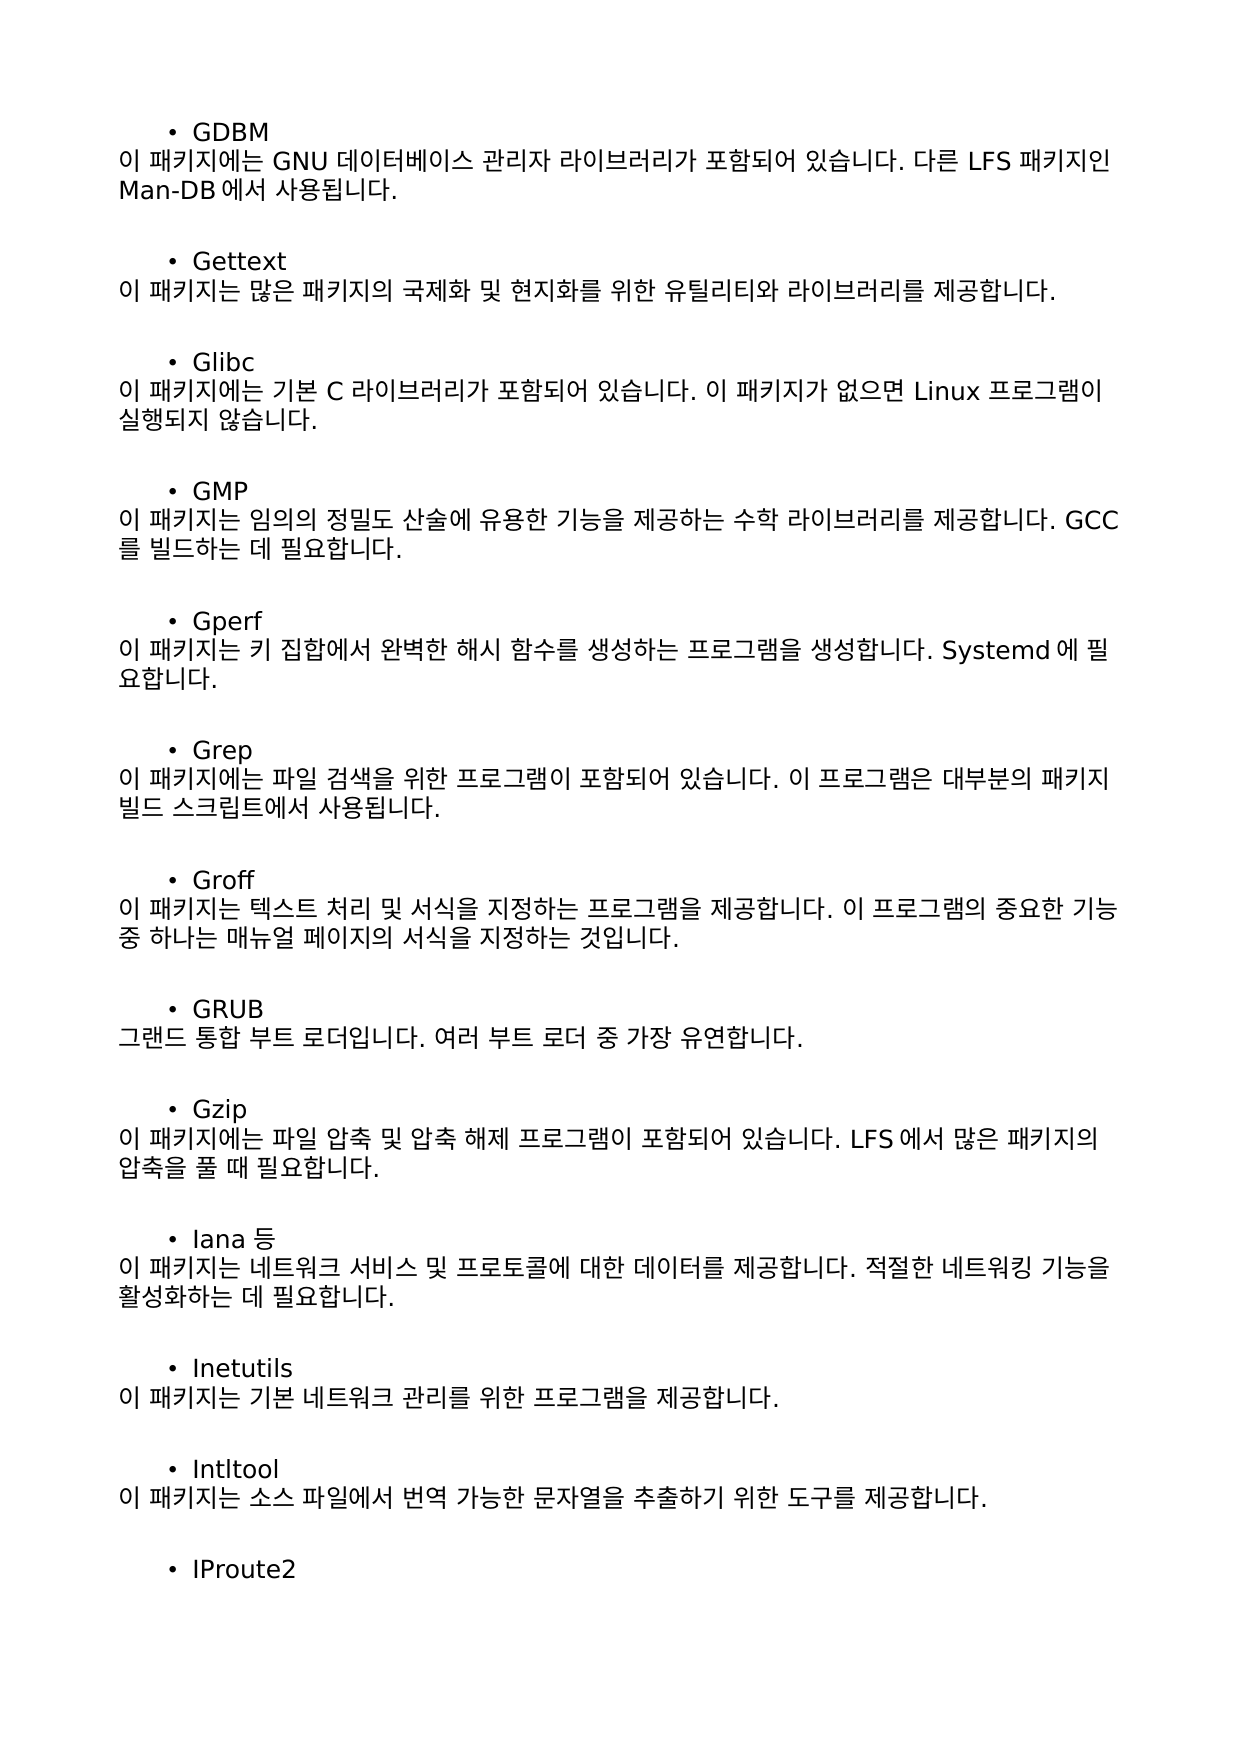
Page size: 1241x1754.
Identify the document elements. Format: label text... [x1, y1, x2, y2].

list Inetutils [177, 1354, 1122, 1384]
list GDBM [177, 118, 1122, 147]
list Gzip [177, 1096, 1122, 1125]
text 이 패키지는 소스 파일에서 번역 가능한 문자열을 추출하기 위한 도구를 제공합니다. [118, 1484, 1122, 1513]
list Iana 등 [177, 1225, 1122, 1254]
text 그랜드 통합 부트 로더입니다. 여러 부트 로더 중 가장 유연합니다. [118, 1024, 1122, 1054]
list Groff [177, 866, 1122, 895]
text 이 패키지는 임의의 정밀도 산술에 유용한 기능을 제공하는 수학 라이브러리를 제공합니다. GCC를 빌드하는 데 필요합니다. [118, 507, 1122, 565]
text 이 패키지에는 파일 압축 및 압축 해제 프로그램이 포함되어 있습니다. LFS에서 많은 패키지의 압축을 풀 때 필요합니다. [118, 1125, 1122, 1183]
text 이 패키지는 텍스트 처리 및 서식을 지정하는 프로그램을 제공합니다. 이 프로그램의 중요한 기능 중 하나는 매뉴얼 페이지의 서식을 지정하는 것입니다. [118, 895, 1122, 953]
list Gettext [177, 248, 1122, 277]
text 이 패키지는 키 집합에서 완벽한 해시 함수를 생성하는 프로그램을 생성합니다. Systemd에 필요합니다. [118, 636, 1122, 694]
list GRUB [177, 995, 1122, 1024]
list GMP [177, 477, 1122, 507]
list Gperf [177, 607, 1122, 636]
text 이 패키지는 많은 패키지의 국제화 및 현지화를 위한 유틸리티와 라이브러리를 제공합니다. [118, 277, 1122, 306]
list IProute2 [177, 1555, 1122, 1584]
text 이 패키지에는 기본 C 라이브러리가 포함되어 있습니다. 이 패키지가 없으면 Linux 프로그램이 실행되지 않습니다. [118, 377, 1122, 435]
text 이 패키지는 네트워크 서비스 및 프로토콜에 대한 데이터를 제공합니다. 적절한 네트워킹 기능을 활성화하는 데 필요합니다. [118, 1254, 1122, 1313]
text 이 패키지는 기본 네트워크 관리를 위한 프로그램을 제공합니다. [118, 1384, 1122, 1413]
text 이 패키지에는 파일 검색을 위한 프로그램이 포함되어 있습니다. 이 프로그램은 대부분의 패키지 빌드 스크립트에서 사용됩니다. [118, 766, 1122, 824]
text 이 패키지에는 GNU 데이터베이스 관리자 라이브러리가 포함되어 있습니다. 다른 LFS 패키지인 Man-DB에서 사용됩니다. [118, 147, 1122, 206]
list Grep [177, 736, 1122, 766]
list Glibc [177, 348, 1122, 377]
list Intltool [177, 1455, 1122, 1484]
